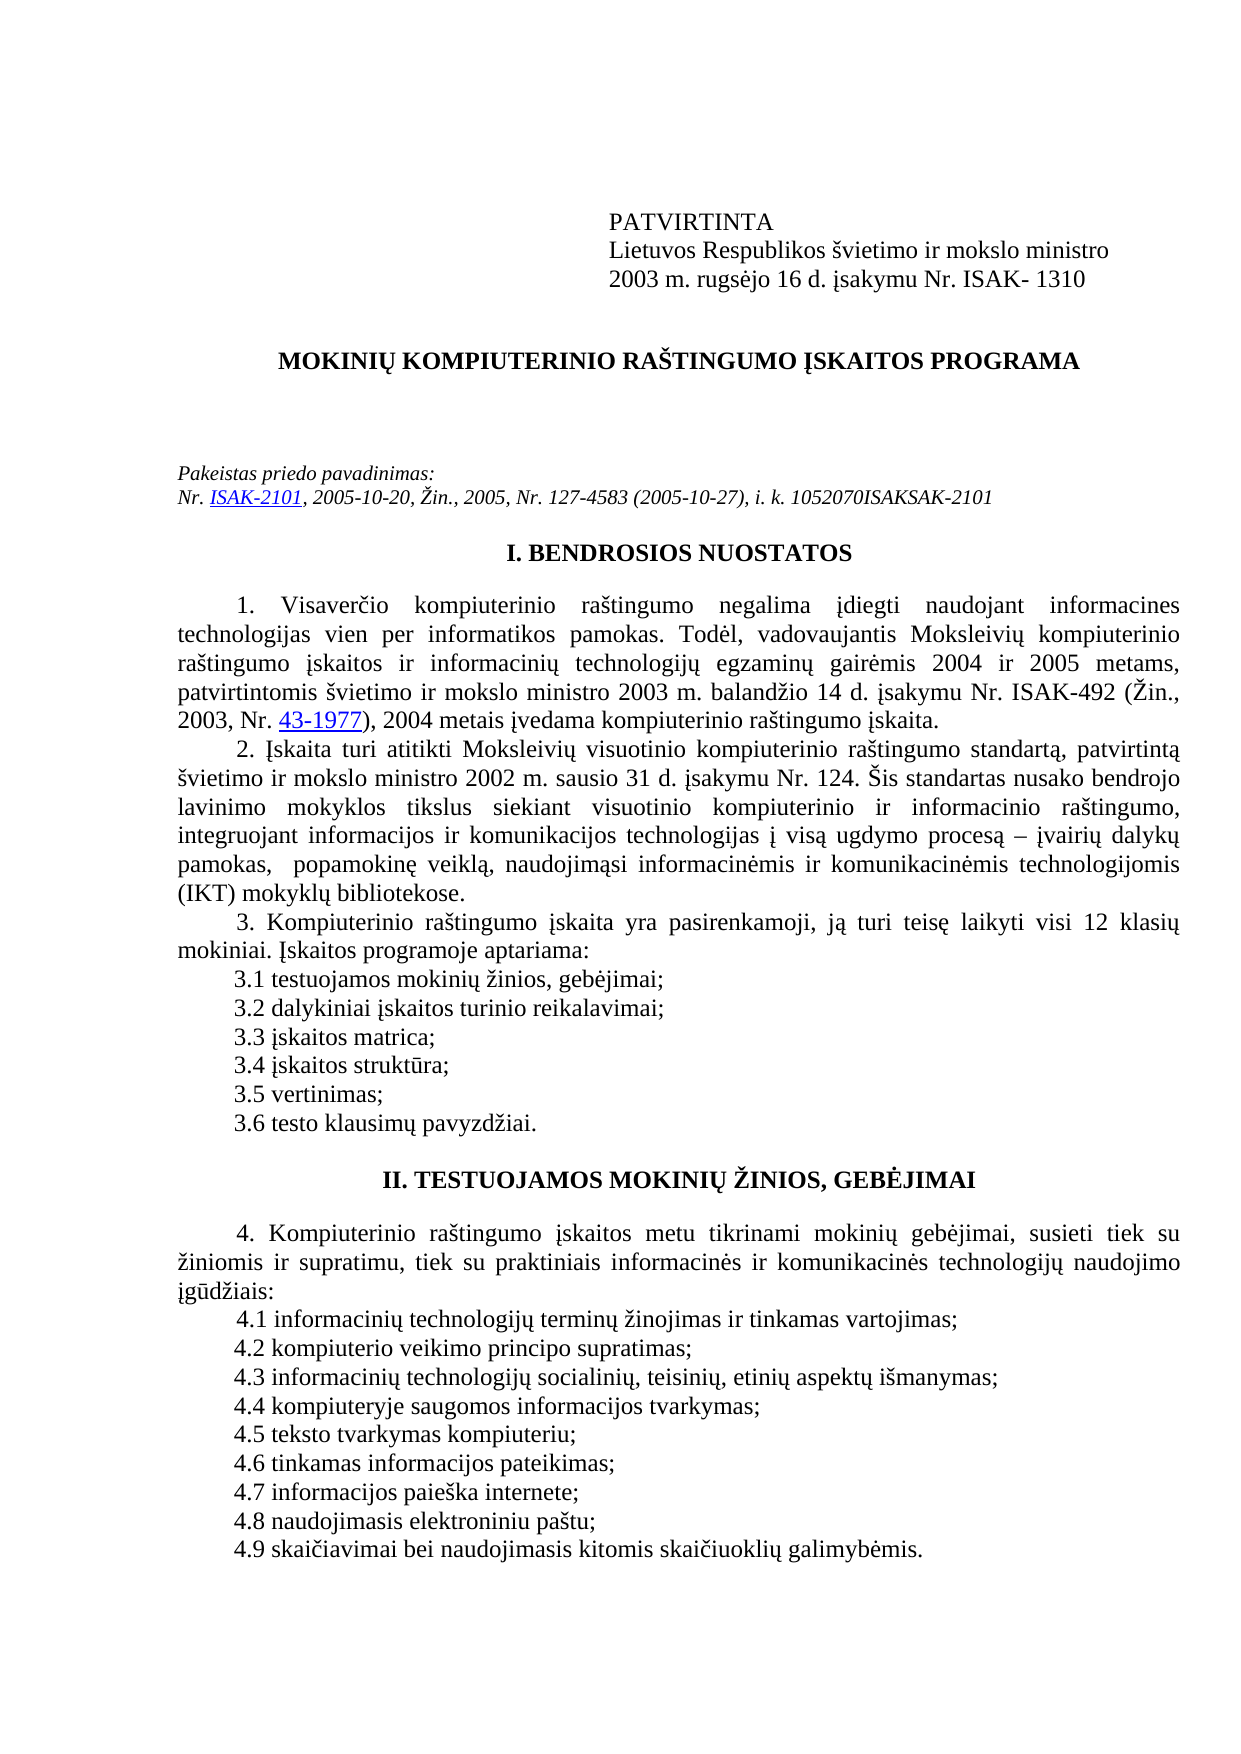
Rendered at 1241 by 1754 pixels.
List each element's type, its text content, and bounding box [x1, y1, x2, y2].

text Pakeistas priedo pavadinimas: [177, 461, 1181, 485]
text 3.3 įskaitos matrica; [177, 1022, 1181, 1050]
text 4.6 tinkamas informacijos pateikimas; [177, 1448, 1181, 1477]
text 4.4 kompiuteryje saugomos informacijos tvarkymas; [177, 1391, 1181, 1419]
text Mokinių kompiuterinio raštingumo įskaitos programa [177, 346, 1181, 374]
text II. TestuojamOS mokinių žinios, gebėjimai [177, 1165, 1181, 1194]
text Nr. ISAK-2101, 2005-10-20, Žin., 2005, Nr. 127-4583 (2005-10-27), i. k. 1052070ISAKSAK-2101 [177, 485, 1181, 509]
text 4.8 naudojimasis elektroniniu paštu; [177, 1506, 1181, 1534]
text 4.7 informacijos paieška internete; [177, 1477, 1181, 1506]
text 2. Įskaita turi atitikti Moksleivių visuotinio kompiuterinio raštingumo standartą, patvirtintą švietimo ir mokslo ministro 2002 m. sausio 31 d. įsakymu Nr. 124. Šis standartas nusako bendrojo lavinimo mokyklos tikslus siekiant visuotinio kompiuterinio ir informacinio raštingumo, integruojant informacijos ir komunikacijos technologijas į visą ugdymo procesą – įvairių dalykų pamokas, popamokinę veiklą, naudojimąsi informacinėmis ir komunikacinėmis technologijomis (IKT) mokyklų bibliotekose. [177, 734, 1181, 907]
text 3.5 vertinimas; [177, 1079, 1181, 1108]
text 3.6 testo klausimų pavyzdžiai. [177, 1108, 1181, 1137]
text 2003 m. rugsėjo 16 d. įsakymu Nr. ISAK- 1310 [608, 264, 1181, 293]
text 4.2 kompiuterio veikimo principo supratimas; [177, 1333, 1181, 1362]
text 4.1 informacinių technologijų terminų žinojimas ir tinkamas vartojimas; [177, 1304, 1181, 1333]
text 3. Kompiuterinio raštingumo įskaita yra pasirenkamoji, ją turi teisę laikyti visi 12 klasių mokiniai. Įskaitos programoje aptariama: [177, 907, 1181, 964]
text 3.2 dalykiniai įskaitos turinio reikalavimai; [177, 993, 1181, 1022]
text 4. Kompiuterinio raštingumo įskaitos metu tikrinami mokinių gebėjimai, susieti tiek su žiniomis ir supratimu, tiek su praktiniais informacinės ir komunikacinės technologijų naudojimo įgūdžiais: [177, 1218, 1181, 1304]
text 1. Visaverčio kompiuterinio raštingumo negalima įdiegti naudojant informacines technologijas vien per informatikos pamokas. Todėl, vadovaujantis Moksleivių kompiuterinio raštingumo įskaitos ir informacinių technologijų egzaminų gairėmis 2004 ir 2005 metams, patvirtintomis švietimo ir mokslo ministro 2003 m. balandžio 14 d. įsakymu Nr. ISAK-492 (Žin., 2003, Nr. 43-1977), 2004 metais įvedama kompiuterinio raštingumo įskaita. [177, 590, 1181, 734]
text 4.3 informacinių technologijų socialinių, teisinių, etinių aspektų išmanymas; [177, 1362, 1181, 1391]
text Lietuvos Respublikos švietimo ir mokslo ministro [608, 235, 1181, 264]
text 3.4 įskaitos struktūra; [177, 1050, 1181, 1079]
text 4.5 teksto tvarkymas kompiuteriu; [177, 1419, 1181, 1448]
text 3.1 testuojamos mokinių žinios, gebėjimai; [177, 964, 1181, 993]
text PATVIRTINTA [608, 207, 1181, 235]
text 4.9 skaičiavimai bei naudojimasis kitomis skaičiuoklių galimybėmis. [177, 1534, 1181, 1563]
text I. bendrosios nuostatos [177, 538, 1181, 566]
